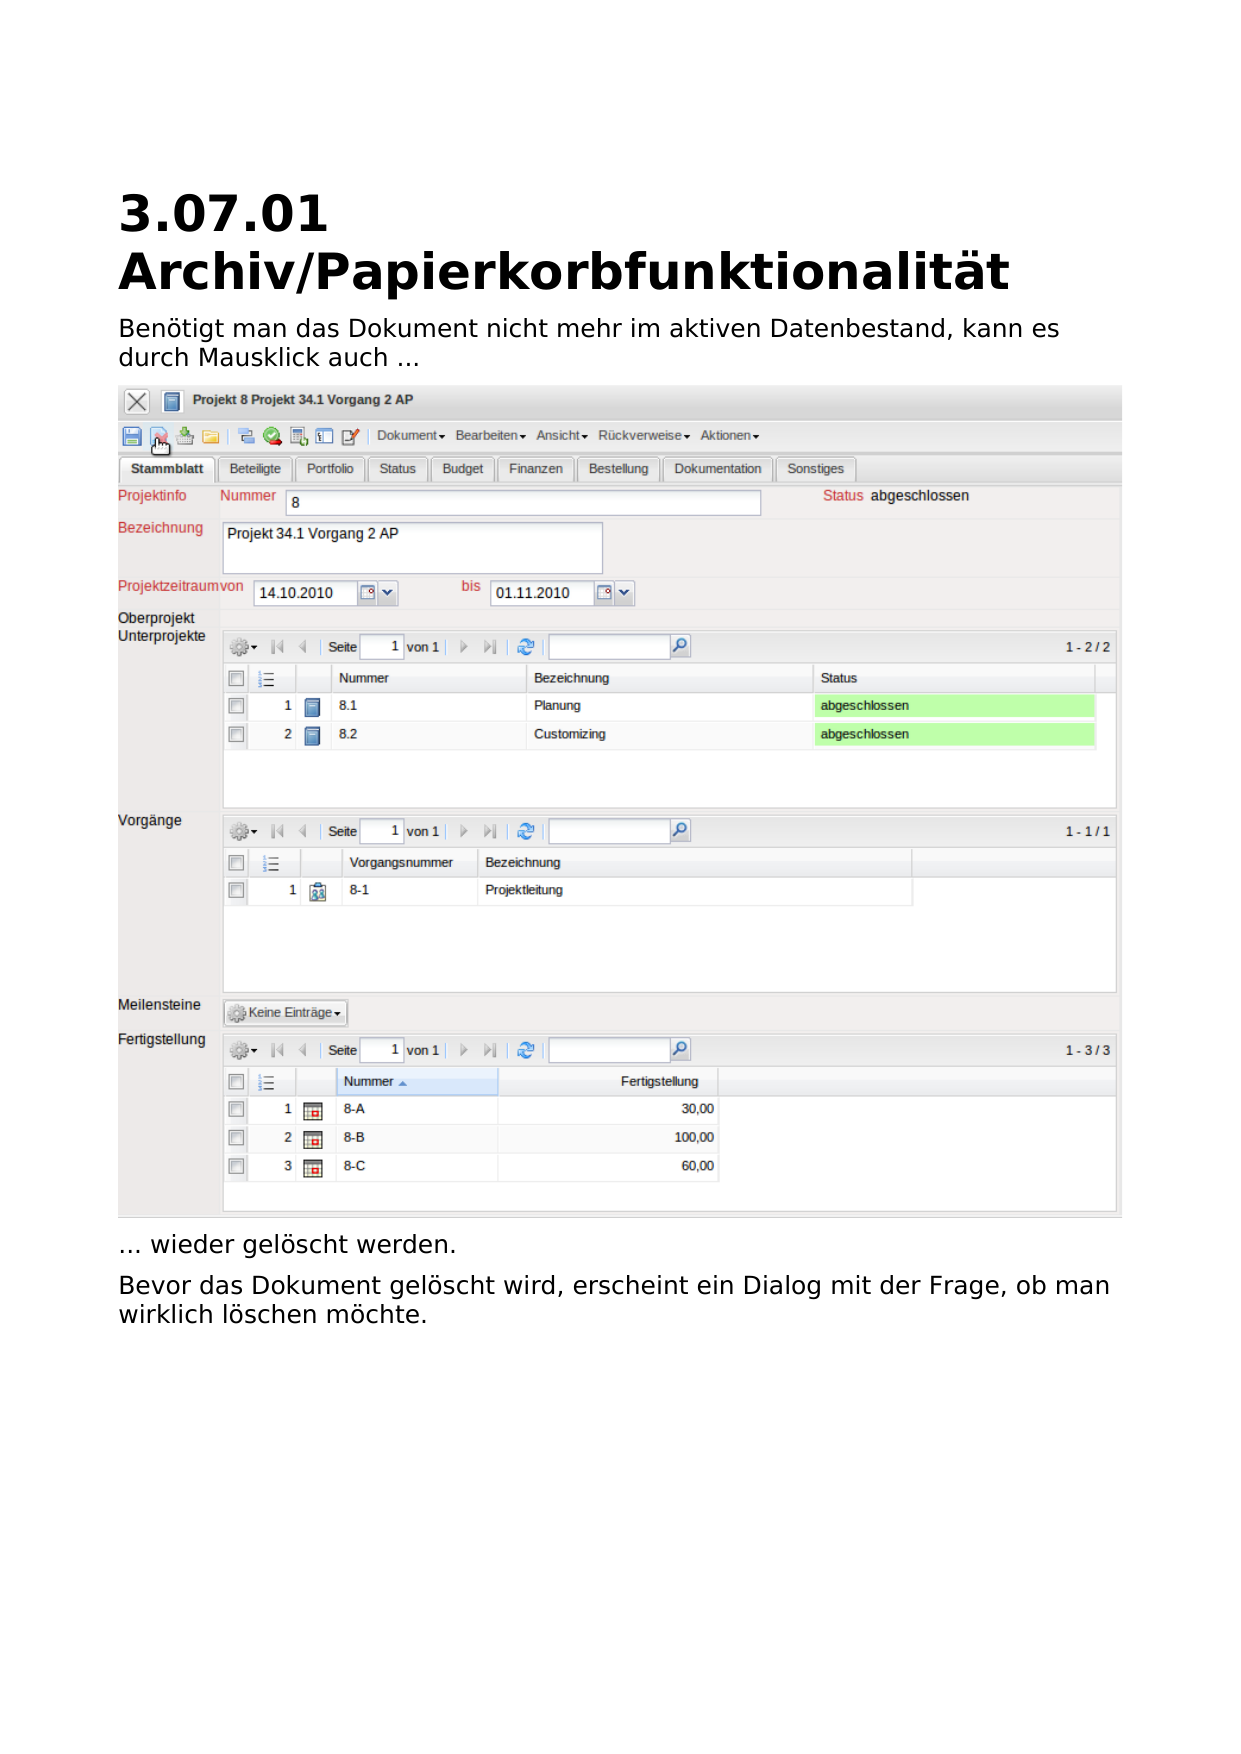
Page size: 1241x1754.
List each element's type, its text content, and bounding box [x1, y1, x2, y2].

picture [118, 384, 1123, 1218]
text Benötigt man das Dokument nicht mehr im aktiven Datenbestand, kann es durch Mausklick auch ... [118, 314, 1122, 372]
subtitle 3.07.01 Archiv/Papierkorbfunktionalität [118, 185, 1122, 301]
text Bevor das Dokument gelöscht wird, erscheint ein Dialog mit der Frage, ob man wirklich löschen möchte. [118, 1272, 1122, 1330]
text ... wieder gelöscht werden. [118, 1230, 1122, 1259]
